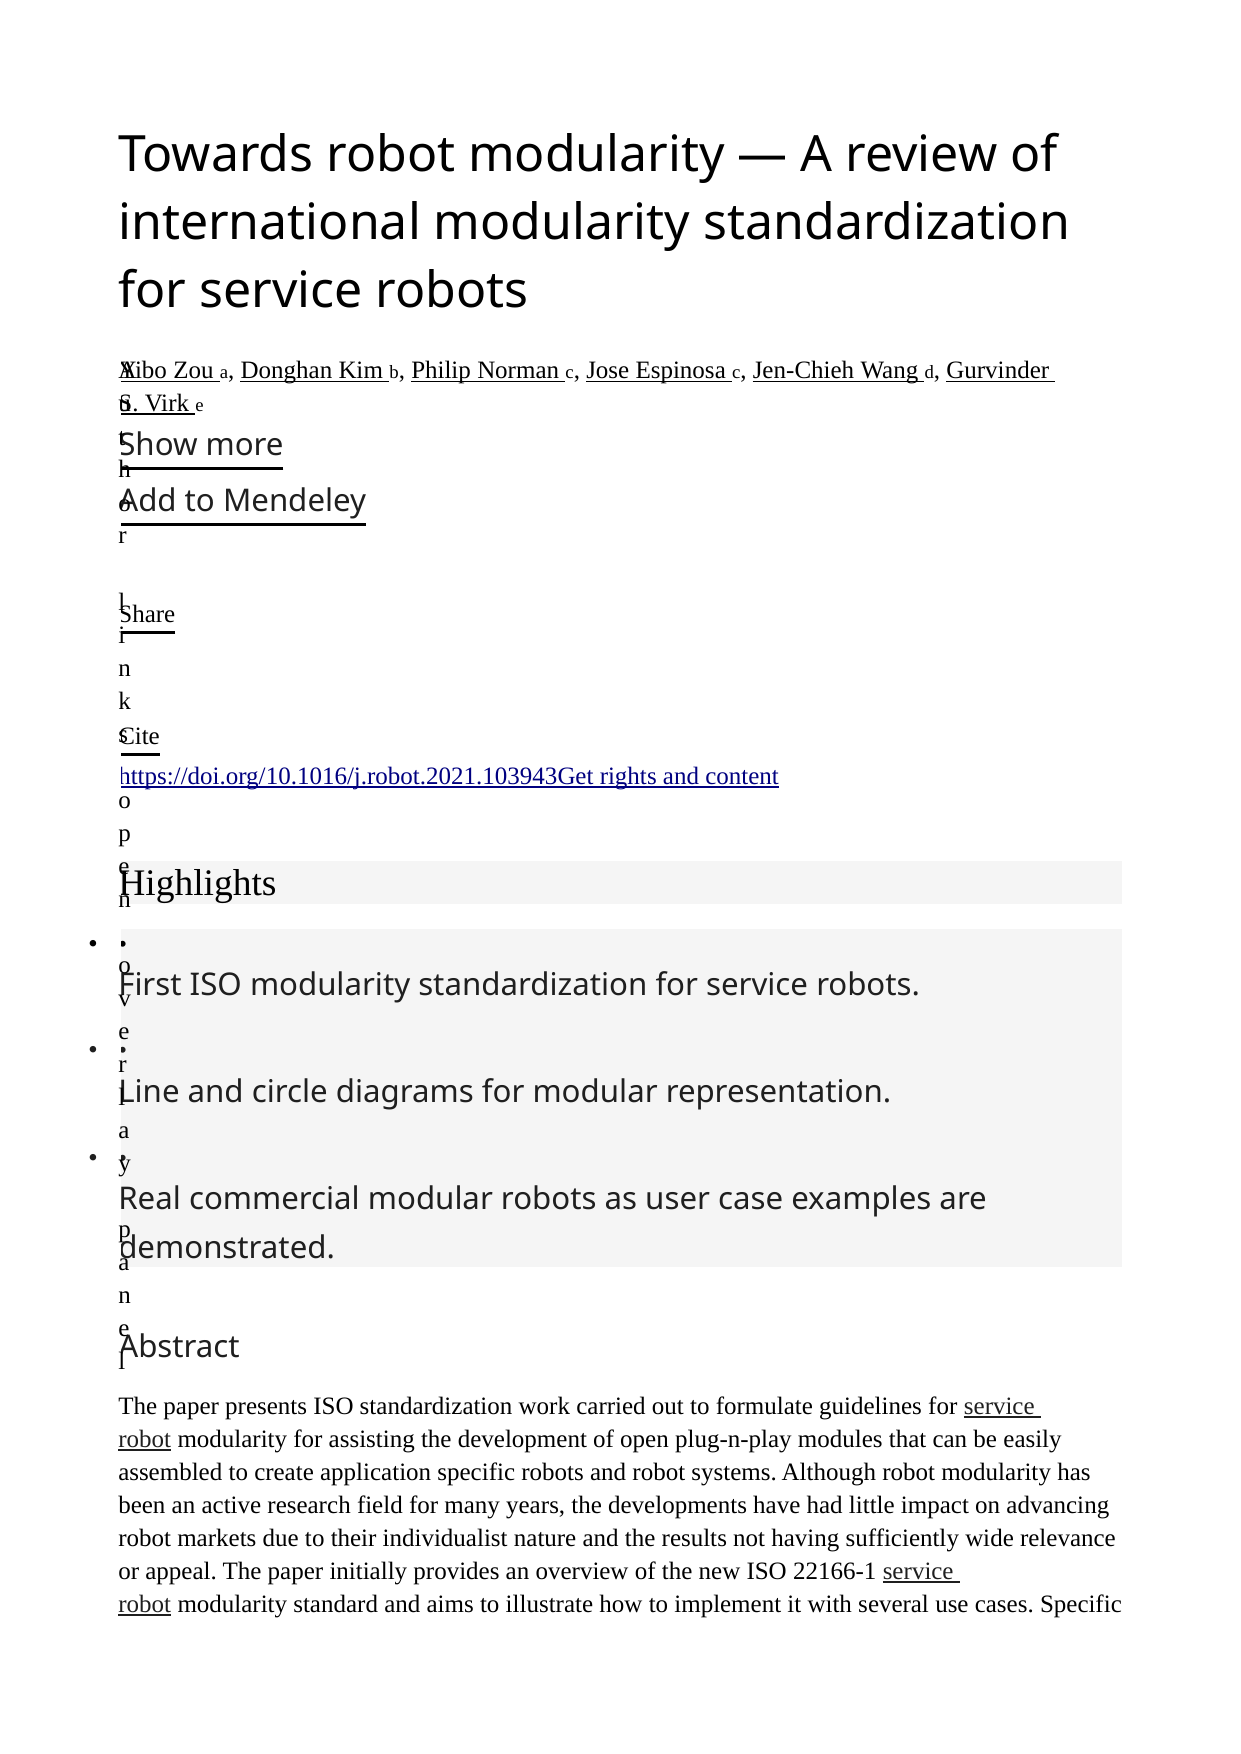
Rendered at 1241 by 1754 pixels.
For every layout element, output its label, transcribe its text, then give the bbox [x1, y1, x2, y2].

text Cite [121, 721, 1122, 756]
subtitle Highlights [121, 861, 1122, 904]
list • [121, 1143, 1122, 1171]
text Add to Mendeley [121, 477, 1122, 526]
list Real commercial modular robots as user case examples are demonstrated. [121, 1176, 1122, 1267]
list First ISO modularity standardization for service robots. [122, 962, 1122, 1004]
text Share [121, 599, 1122, 634]
subtitle Towards robot modularity — A review of international modularity standardization for service robots [118, 118, 1122, 322]
text Yibo Zou a, Donghan Kim b, Philip Norman c, Jose Espinosa c, Jen-Chieh Wang d, Gurvinder S. Virk e [121, 356, 1122, 417]
list • [121, 1036, 1122, 1064]
text https://doi.org/10.1016/j.robot.2021.103943Get rights and content [121, 761, 1122, 790]
list Line and circle diagrams for modular representation. [121, 1069, 1122, 1111]
text Show more [121, 422, 1122, 470]
subtitle Abstract [121, 1323, 1122, 1366]
list • [121, 929, 1122, 957]
text The paper presents ISO standardization work carried out to formulate guidelines for service robot modularity for assisting the development of open plug-n-play modules that can be easily assembled to create application specific robots and robot systems. Although robot modularity has been an active research field for many years, the developments have had little impact on advancing robot markets due to their individualist nature and the results not having sufficiently wide relevance or appeal. The paper initially provides an overview of the new ISO 22166-1 service robot modularity standard and aims to illustrate how to implement it with several use cases. Specific [118, 1391, 1122, 1618]
